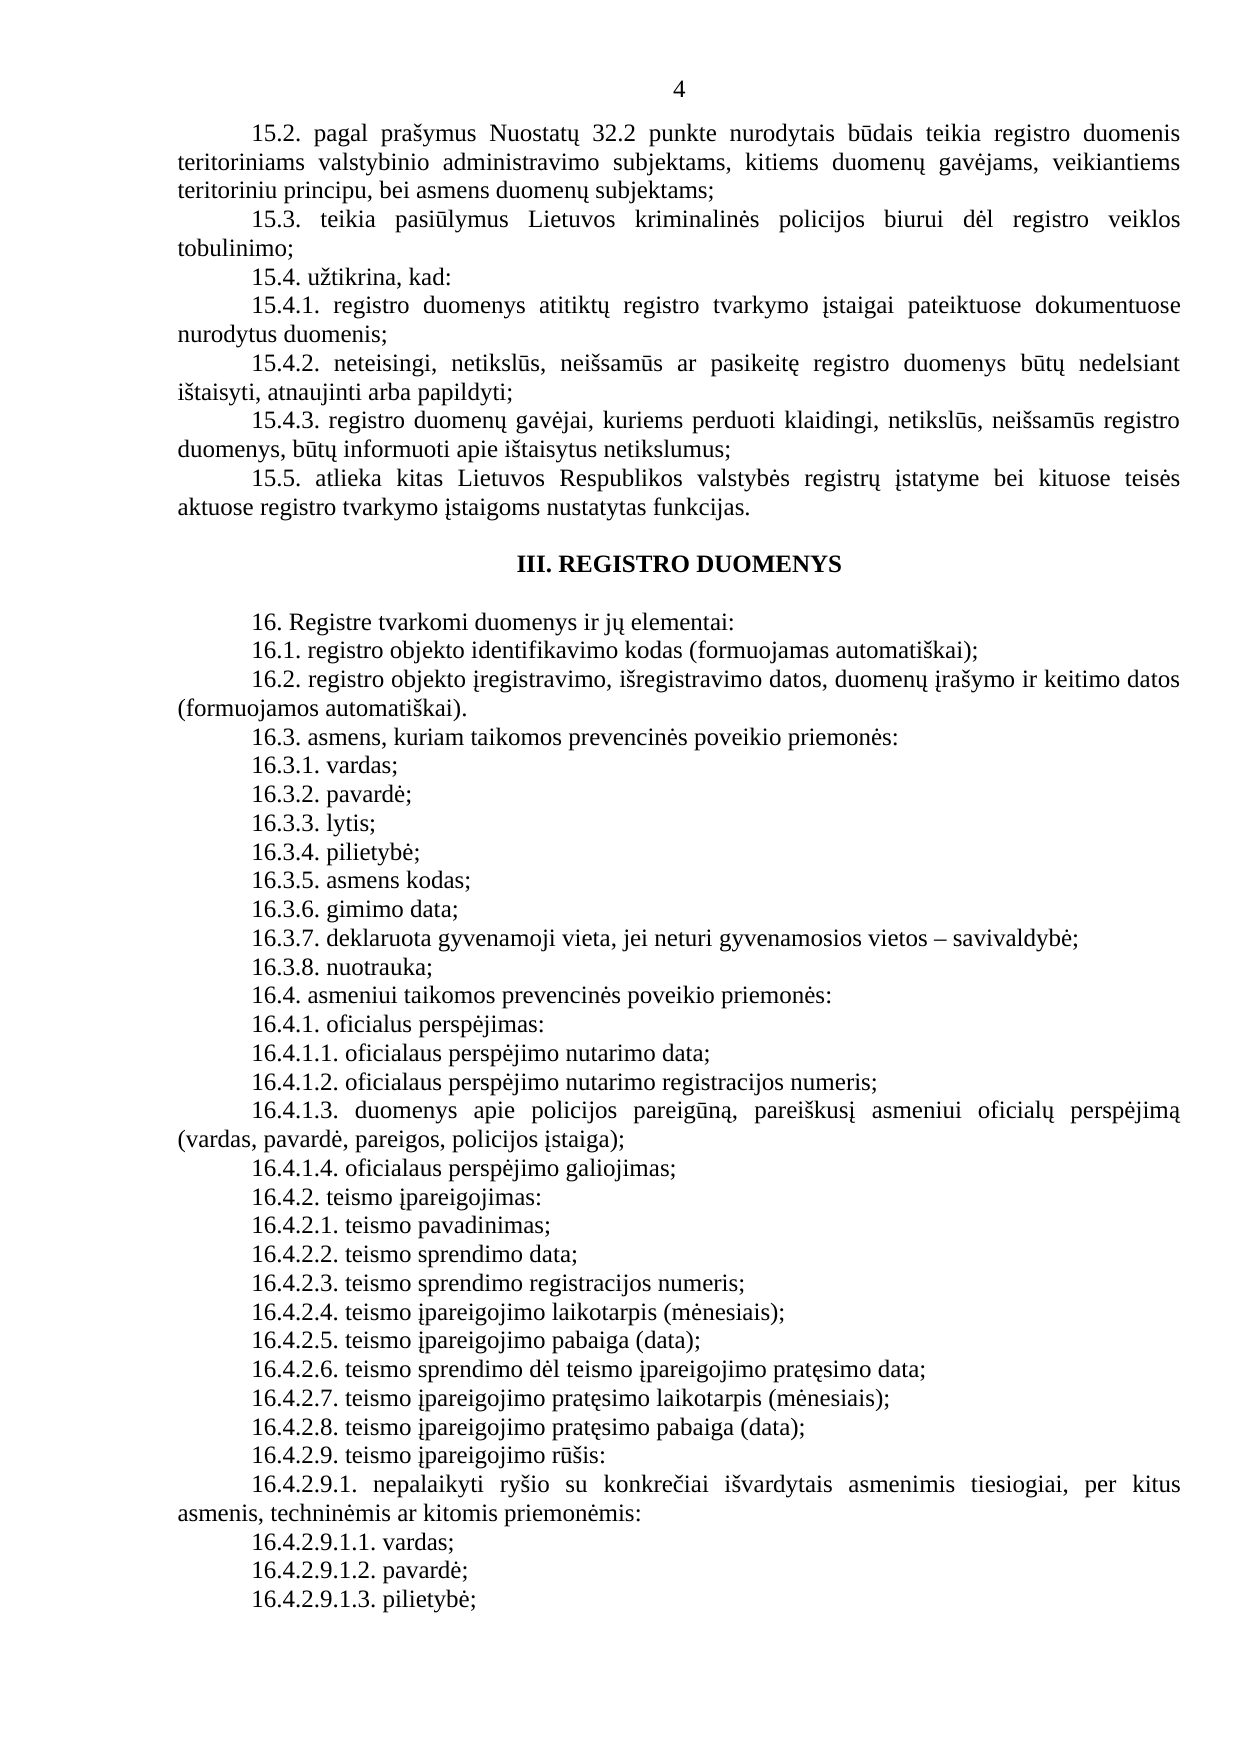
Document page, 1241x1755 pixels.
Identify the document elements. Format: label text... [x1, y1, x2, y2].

text 16.4.2.9. teismo įpareigojimo rūšis: [177, 1441, 1181, 1469]
text 16.4.2.7. teismo įpareigojimo pratęsimo laikotarpis (mėnesiais); [177, 1383, 1181, 1412]
text 16.1. registro objekto identifikavimo kodas (formuojamas automatiškai); [177, 636, 1181, 664]
text 16.4.2.1. teismo pavadinimas; [177, 1211, 1181, 1239]
text 16.4.2.8. teismo įpareigojimo pratęsimo pabaiga (data); [177, 1412, 1181, 1441]
text 16.4.2.2. teismo sprendimo data; [177, 1239, 1181, 1268]
text 16.4.2.6. teismo sprendimo dėl teismo įpareigojimo pratęsimo data; [177, 1354, 1181, 1383]
text III. REGISTRO DUOMENYS [177, 549, 1181, 578]
text 16.4.1.2. oficialaus perspėjimo nutarimo registracijos numeris; [177, 1067, 1181, 1096]
text 16.4.2.9.1.1. vardas; [177, 1527, 1181, 1556]
text 16.3.1. vardas; [177, 751, 1181, 779]
text 16.4.2.9.1.2. pavardė; [177, 1556, 1181, 1584]
text 16.3.6. gimimo data; [177, 894, 1181, 923]
text 16.4.2.4. teismo įpareigojimo laikotarpis (mėnesiais); [177, 1297, 1181, 1326]
text 15.2. pagal prašymus Nuostatų 32.2 punkte nurodytais būdais teikia registro duomenis teritoriniams valstybinio administravimo subjektams, kitiems duomenų gavėjams, veikiantiems teritoriniu principu, bei asmens duomenų subjektams; [177, 118, 1181, 204]
text 16.4.1. oficialus perspėjimas: [177, 1009, 1181, 1038]
text 16.3. asmens, kuriam taikomos prevencinės poveikio priemonės: [177, 722, 1181, 751]
text 16.3.4. pilietybė; [177, 837, 1181, 866]
text 15.4. užtikrina, kad: [177, 262, 1181, 291]
text 15.3. teikia pasiūlymus Lietuvos kriminalinės policijos biurui dėl registro veiklos tobulinimo; [177, 204, 1181, 262]
text 16.4.2.9.1. nepalaikyti ryšio su konkrečiai išvardytais asmenimis tiesiogiai, per kitus asmenis, techninėmis ar kitomis priemonėmis: [177, 1469, 1181, 1527]
text 16.4.1.3. duomenys apie policijos pareigūną, pareiškusį asmeniui oficialų perspėjimą (vardas, pavardė, pareigos, policijos įstaiga); [177, 1096, 1181, 1153]
text 16.4.2.3. teismo sprendimo registracijos numeris; [177, 1268, 1181, 1297]
text 16.4.2. teismo įpareigojimas: [177, 1182, 1181, 1211]
text 16.4.1.1. oficialaus perspėjimo nutarimo data; [177, 1038, 1181, 1067]
text 15.4.1. registro duomenys atitiktų registro tvarkymo įstaigai pateiktuose dokumentuose nurodytus duomenis; [177, 291, 1181, 348]
text 16. Registre tvarkomi duomenys ir jų elementai: [177, 607, 1181, 636]
text 16.3.8. nuotrauka; [177, 952, 1181, 981]
text 16.2. registro objekto įregistravimo, išregistravimo datos, duomenų įrašymo ir keitimo datos (formuojamos automatiškai). [177, 664, 1181, 722]
text 16.4.2.5. teismo įpareigojimo pabaiga (data); [177, 1326, 1181, 1354]
text 15.4.2. neteisingi, netikslūs, neišsamūs ar pasikeitę registro duomenys būtų nedelsiant ištaisyti, atnaujinti arba papildyti; [177, 348, 1181, 406]
text 16.3.7. deklaruota gyvenamoji vieta, jei neturi gyvenamosios vietos – savivaldybė; [177, 923, 1181, 952]
text 16.3.5. asmens kodas; [177, 866, 1181, 894]
text 15.5. atlieka kitas Lietuvos Respublikos valstybės registrų įstatyme bei kituose teisės aktuose registro tvarkymo įstaigoms nustatytas funkcijas. [177, 463, 1181, 521]
text 16.3.3. lytis; [177, 808, 1181, 837]
text 16.4. asmeniui taikomos prevencinės poveikio priemonės: [177, 981, 1181, 1009]
text 15.4.3. registro duomenų gavėjai, kuriems perduoti klaidingi, netikslūs, neišsamūs registro duomenys, būtų informuoti apie ištaisytus netikslumus; [177, 406, 1181, 463]
text 16.3.2. pavardė; [177, 779, 1181, 808]
text 16.4.2.9.1.3. pilietybė; [177, 1584, 1181, 1613]
text 16.4.1.4. oficialaus perspėjimo galiojimas; [177, 1153, 1181, 1182]
